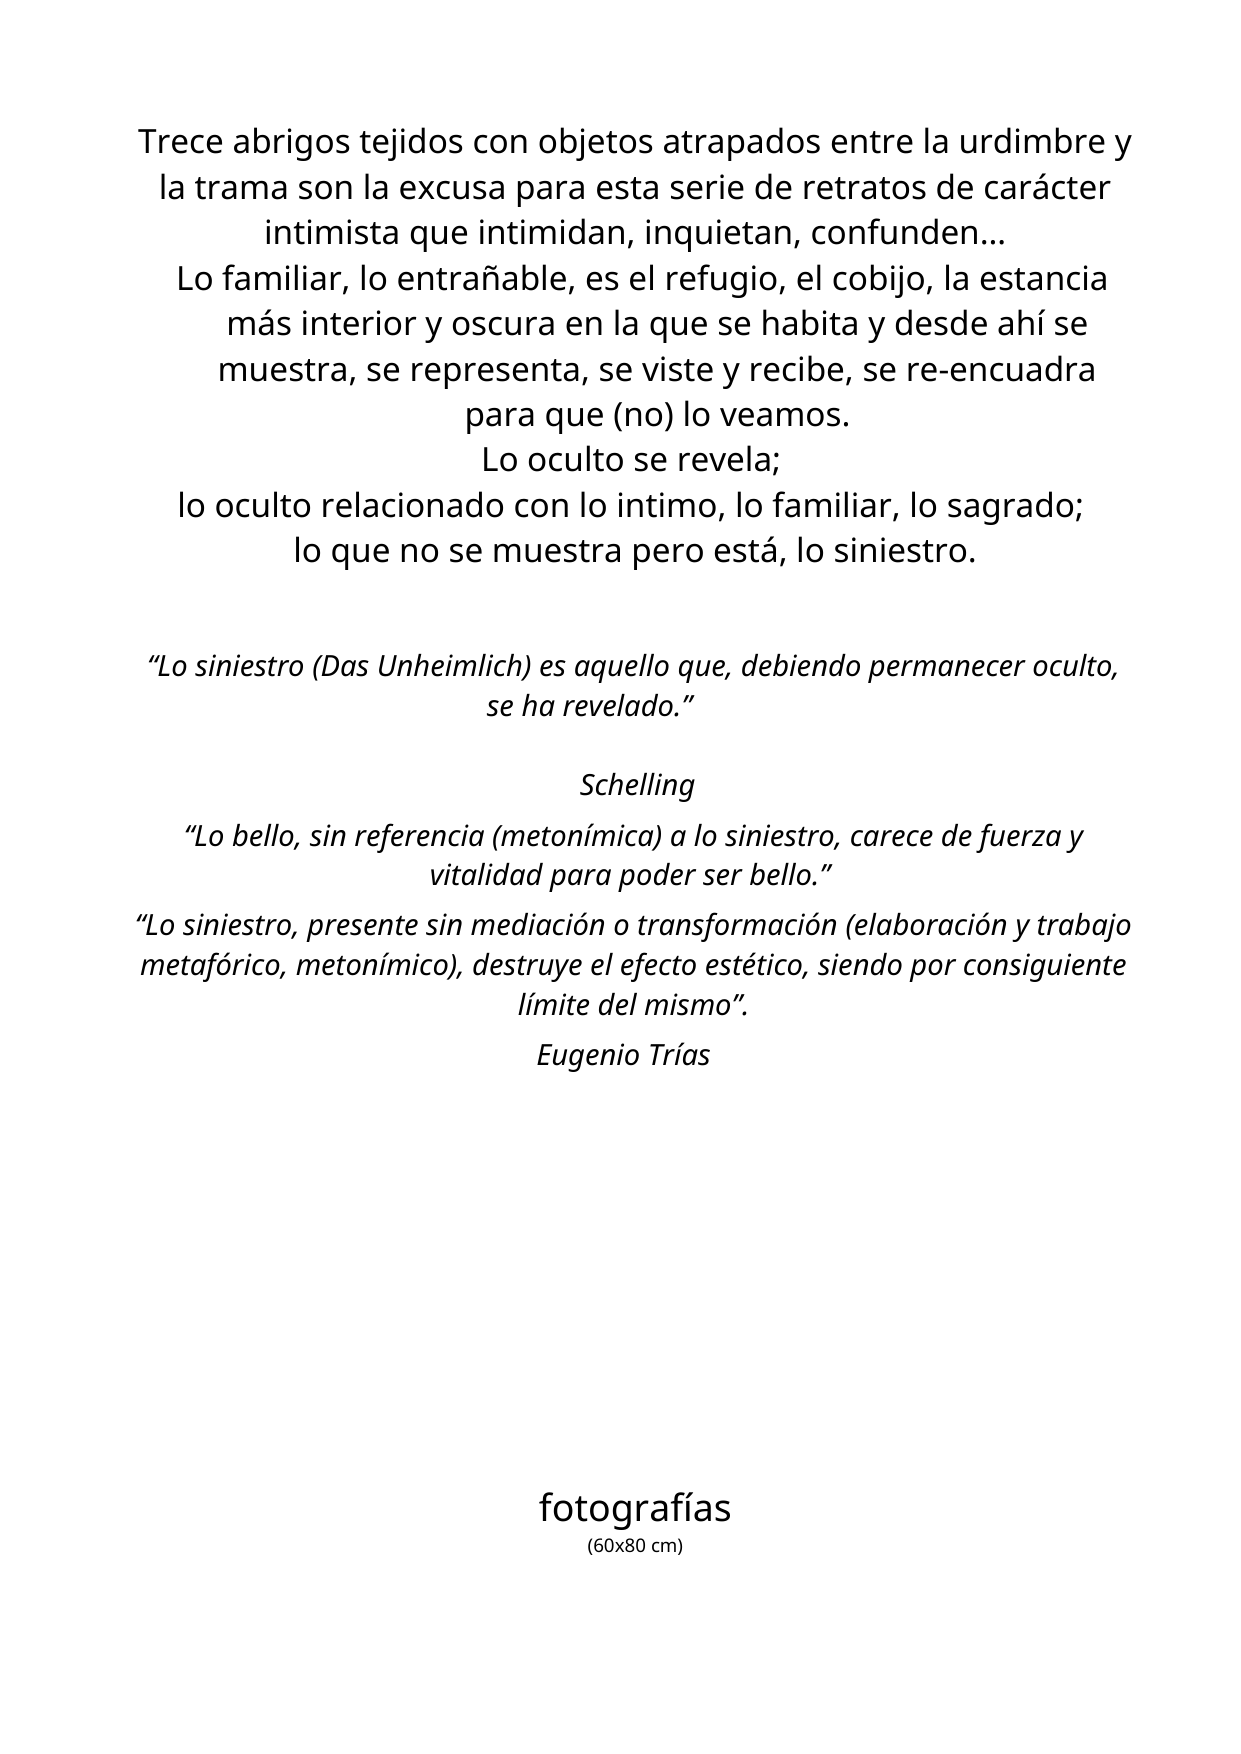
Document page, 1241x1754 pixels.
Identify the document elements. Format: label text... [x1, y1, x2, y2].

text lo oculto relacionado con lo intimo, lo familiar, lo sagrado; [133, 482, 1138, 527]
text “Lo siniestro (Das Unheimlich) es aquello que, debiendo permanecer oculto, se ha revelado.” [44, 646, 1138, 725]
text Eugenio Trías [44, 1034, 1138, 1074]
text (60x80 cm) [133, 1532, 1138, 1558]
text Trece abrigos tejidos con objetos atrapados entre la urdimbre y la trama son la excusa para esta serie de retratos de carácter intimista que intimidan, inquietan, confunden… [133, 118, 1138, 254]
text “Lo siniestro, presente sin mediación o transformación (elaboración y trabajo metafórico, metonímico), destruye el efecto estético, siendo por consiguiente límite del mismo”. [133, 904, 1138, 1024]
text fotografías [133, 1481, 1138, 1532]
text Lo oculto se revela; [133, 436, 1138, 482]
text lo que no se muestra pero está, lo siniestro. [133, 527, 1138, 572]
text Schelling [44, 765, 1138, 804]
text “Lo bello, sin referencia (metonímica) a lo siniestro, carece de fuerza y vitalidad para poder ser bello.” [133, 815, 1138, 894]
text Lo familiar, lo entrañable, es el refugio, el cobijo, la estancia más interior y oscura en la que se habita y desde ahí se muestra, se representa, se viste y recibe, se re-encuadra para que (no) lo veamos. [148, 254, 1138, 436]
